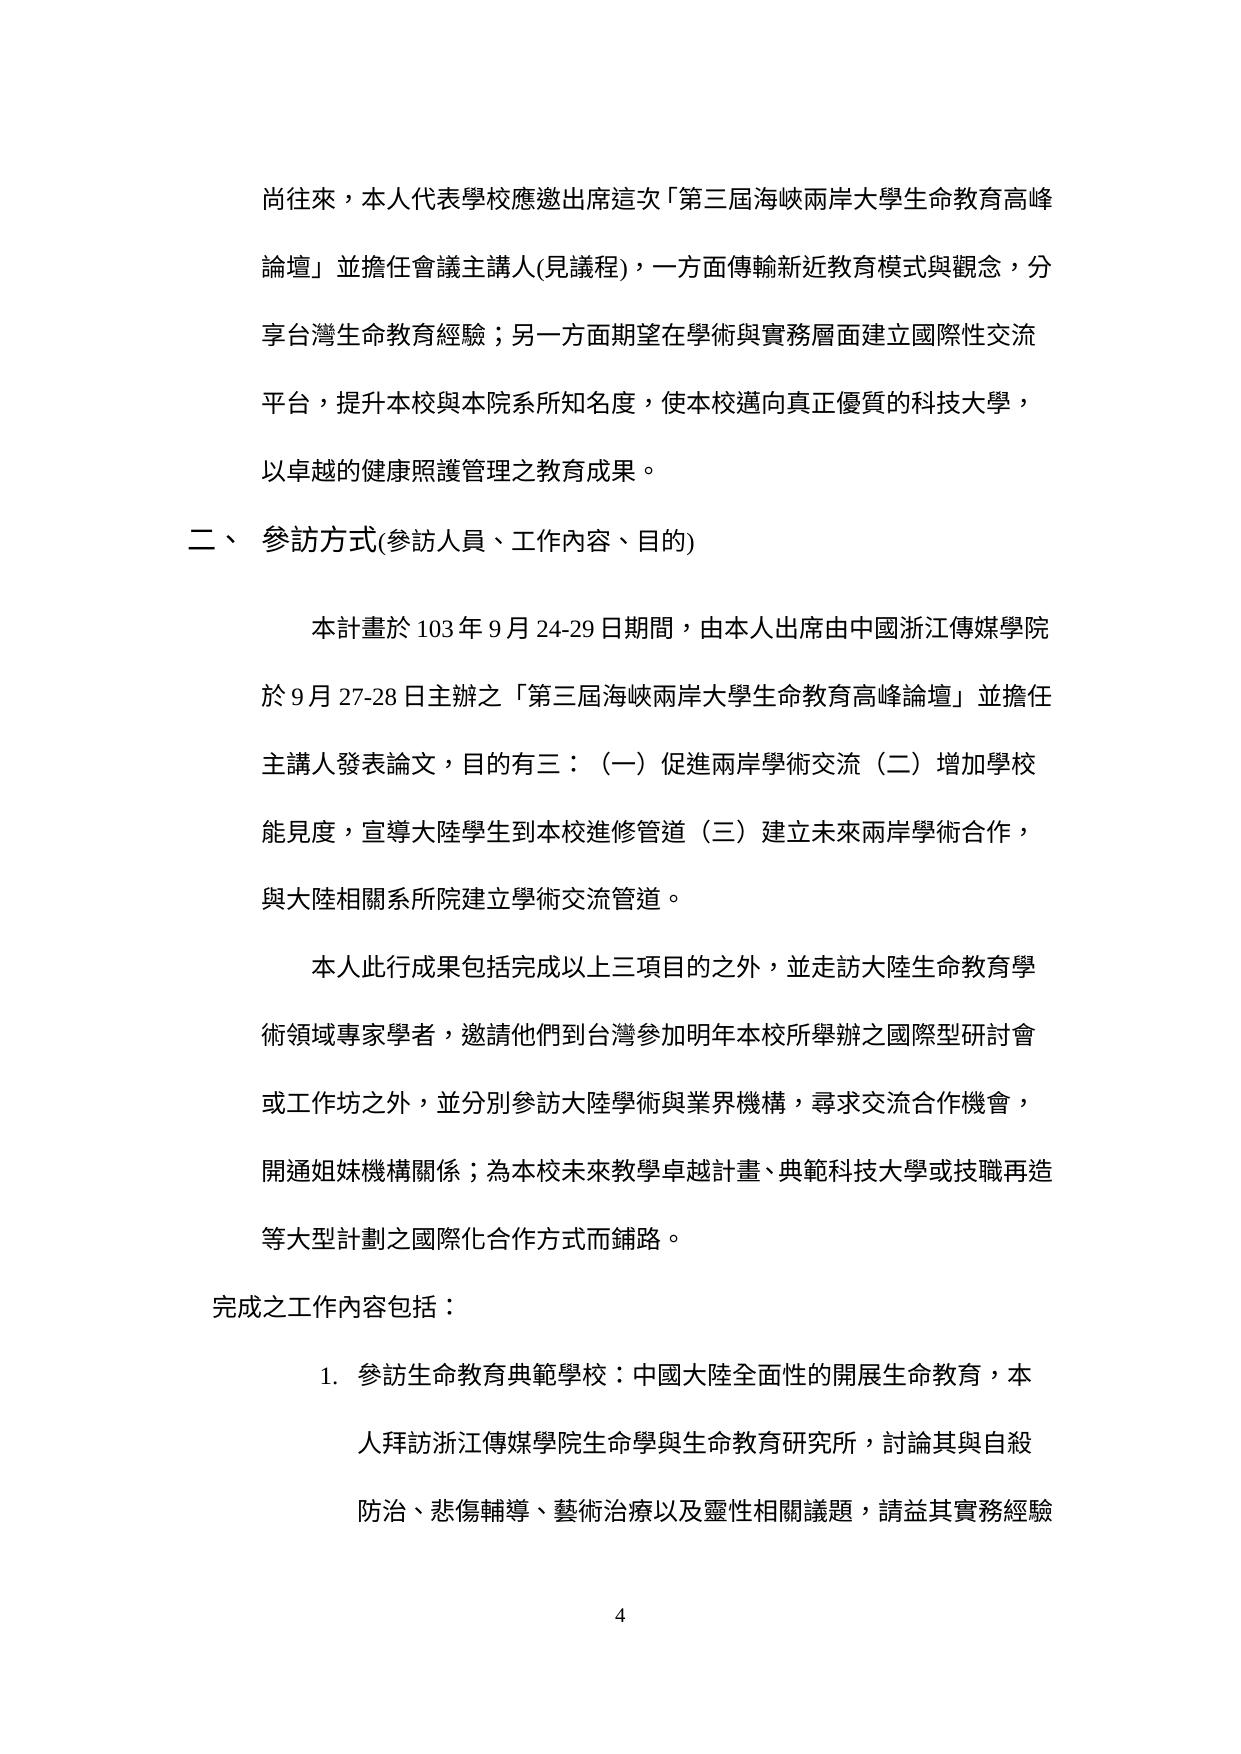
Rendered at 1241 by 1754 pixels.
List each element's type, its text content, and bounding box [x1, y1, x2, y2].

text 本計畫於103年9月24-29日期間，由本人出席由中國浙江傳媒學院於9月27-28日主辦之「第三屆海峽兩岸大學生命教育高峰論壇」並擔任主講人發表論文，目的有三：（一）促進兩岸學術交流（二）增加學校能見度，宣導大陸學生到本校進修管道（三）建立未來兩岸學術合作，與大陸相關系所院建立學術交流管道。 [261, 592, 1053, 932]
text 尚往來，本人代表學校應邀出席這次「第三屆海峽兩岸大學生命教育高峰論壇」並擔任會議主講人(見議程)，一方面傳輸新近教育模式與觀念，分享台灣生命教育經驗；另一方面期望在學術與實務層面建立國際性交流平台，提升本校與本院系所知名度，使本校邁向真正優質的科技大學，以卓越的健康照護管理之教育成果。 [261, 164, 1053, 503]
text 完成之工作內容包括： [187, 1272, 1053, 1339]
text 本人此行成果包括完成以上三項目的之外，並走訪大陸生命教育學術領域專家學者，邀請他們到台灣參加明年本校所舉辦之國際型研討會或工作坊之外，並分別參訪大陸學術與業界機構，尋求交流合作機會，開通姐妹機構關係；為本校未來教學卓越計畫、典範科技大學或技職再造等大型計劃之國際化合作方式而鋪路。 [261, 932, 1053, 1272]
list 參訪生命教育典範學校：中國大陸全面性的開展生命教育，本人拜訪浙江傳媒學院生命學與生命教育研究所，討論其與自殺防治、悲傷輔導、藝術治療以及靈性相關議題，請益其實務經驗，並了解各種機構、單位之合作運作模式。 [319, 1339, 1053, 1543]
list 參訪方式(參訪人員、工作內容、目的) [187, 503, 1053, 571]
